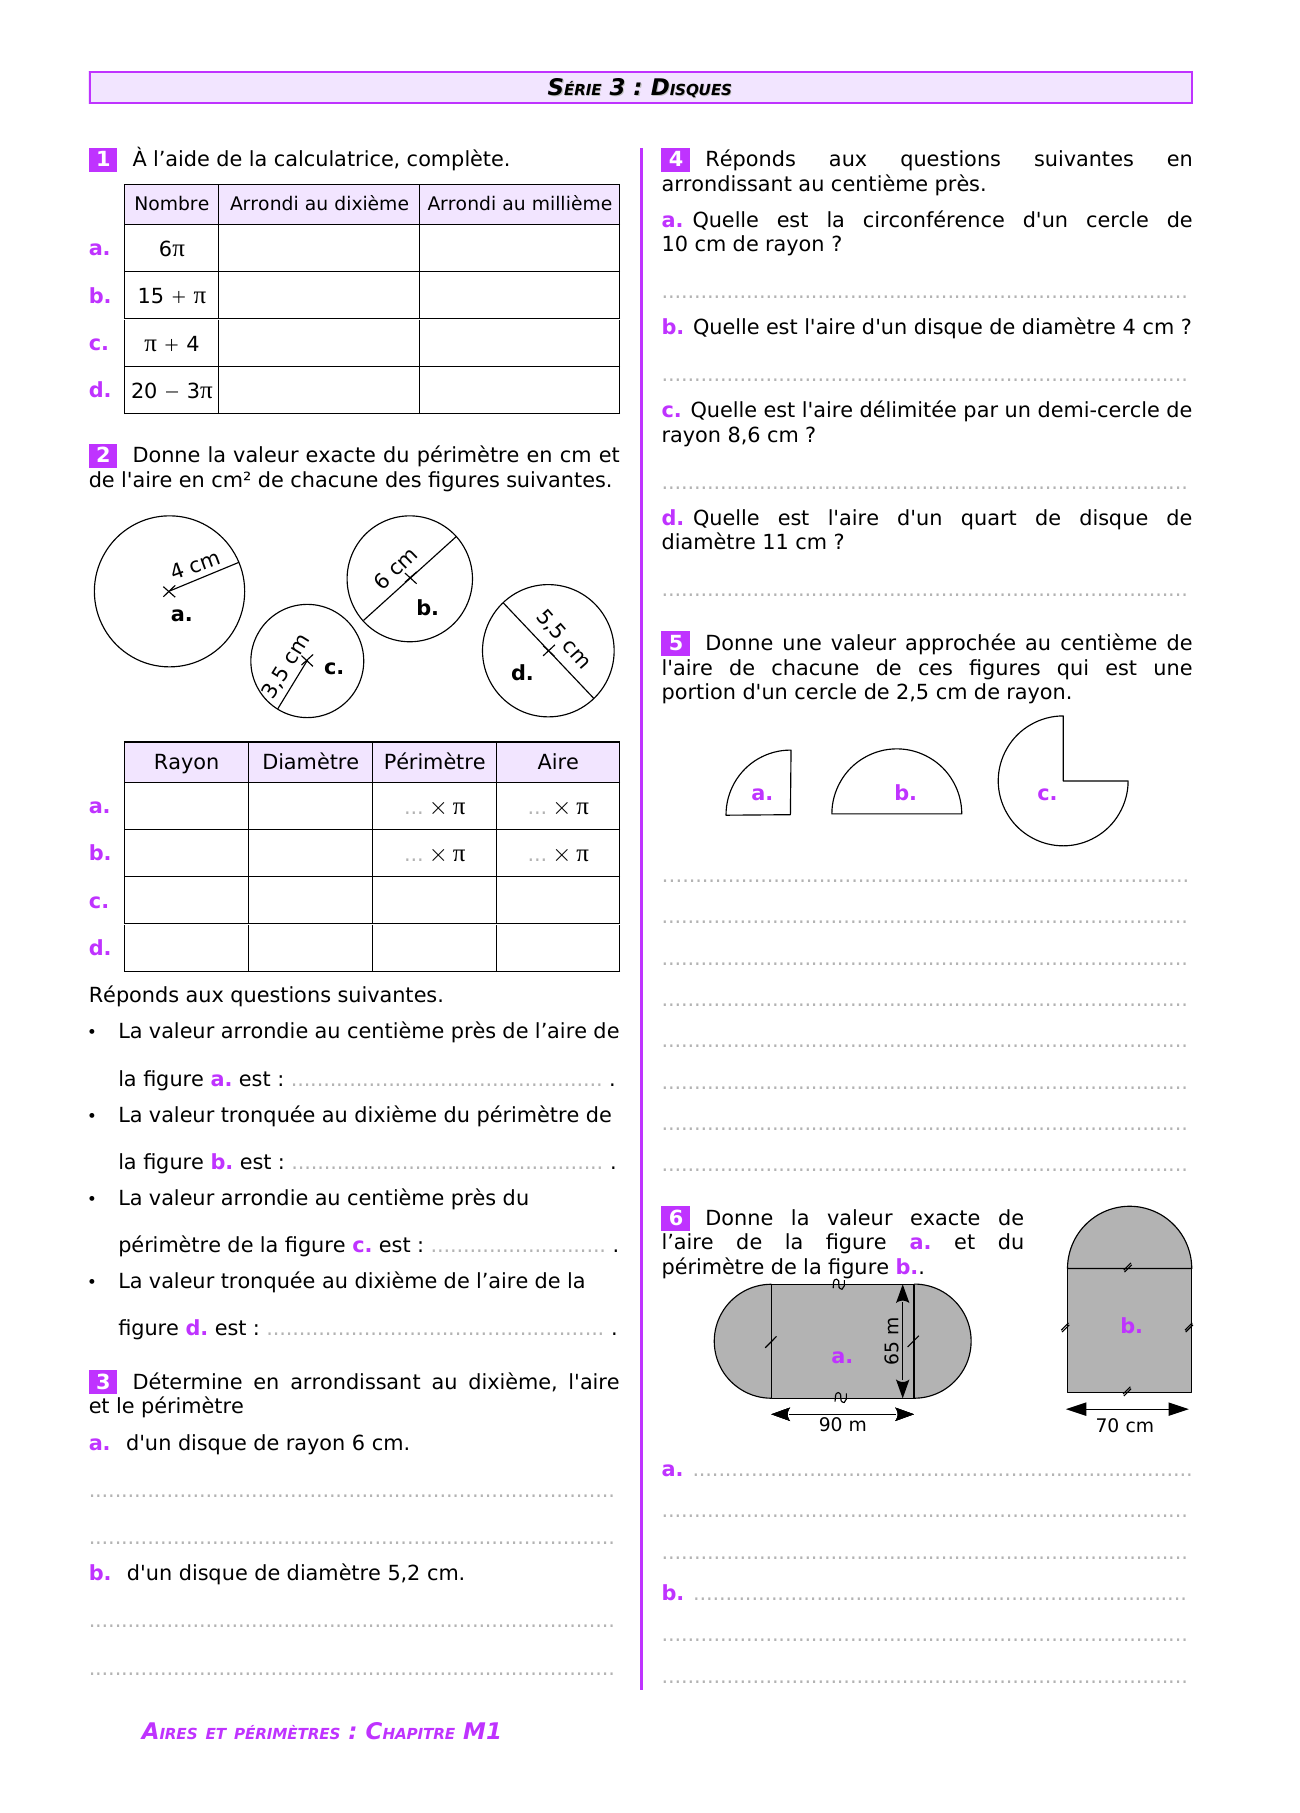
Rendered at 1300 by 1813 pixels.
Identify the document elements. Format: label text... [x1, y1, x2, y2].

table_cell [373, 925, 496, 971]
table_cell 15  π [125, 272, 218, 318]
list périmètre de la figure c. est : ........................... . [88, 1222, 620, 1258]
list figure d. est : .................................................... . [88, 1305, 620, 1341]
table_cell [89, 320, 124, 367]
table_cell [89, 925, 124, 972]
table_cell [125, 783, 248, 829]
table_cell [89, 367, 124, 414]
table_cell [219, 320, 419, 366]
text Réponds aux questions suivantes. [88, 984, 620, 1008]
table_cell π  4 [125, 320, 218, 366]
table_cell [89, 225, 124, 272]
table_cell [89, 830, 124, 877]
table_cell [420, 272, 619, 318]
table_cell [420, 320, 619, 366]
table_cell 6π [125, 225, 218, 271]
list ............................................................................................................................................................................................................................................... [661, 1440, 1193, 1564]
table_cell [249, 830, 372, 876]
table_header Périmètre [373, 743, 496, 782]
table_cell [249, 925, 372, 971]
table_cell [420, 225, 619, 271]
table_cell [219, 367, 419, 413]
text ................................................................................. [661, 351, 1193, 387]
list la figure b. est : ................................................ . [88, 1139, 620, 1174]
list .................................................................................................................................................................. [88, 1455, 620, 1549]
table_cell [497, 877, 619, 923]
table_header Arrondi au dixième [219, 185, 419, 224]
table_cell [125, 830, 248, 876]
table_cell [219, 225, 419, 271]
list Quelle est l'aire d'un quart de disque de diamètre 11 cm ? [661, 506, 1193, 555]
table_header [89, 741, 124, 783]
list ................................................................................. [661, 268, 1193, 304]
list La valeur arrondie au centième près de l’aire de [88, 1020, 620, 1044]
list ................................................................................. [661, 459, 1193, 494]
table_cell [420, 367, 619, 413]
list La valeur arrondie au centième près du [88, 1186, 620, 1210]
table_cell ... × π [373, 783, 496, 829]
list À l’aide de la calculatrice, complète. [117, 148, 620, 172]
table_header Nombre [125, 185, 218, 224]
table_cell 20 − 3π [125, 367, 218, 413]
table_cell ... × π [497, 830, 619, 876]
list .................................................................................................................................................................. [88, 1586, 620, 1680]
table_cell ... × π [497, 783, 619, 829]
list d'un disque de diamètre 5,2 cm. [88, 1561, 620, 1586]
list Donne la valeur exacte du périmètre en cm et de l'aire en cm² de chacune des figures suivantes. [88, 444, 620, 492]
table_cell [125, 925, 248, 971]
list Donne la valeur exacte de l’aire de la figure a. et du périmètre de la figure b.. [661, 1206, 1024, 1279]
table_cell [89, 877, 124, 924]
table_header Diamètre [249, 743, 372, 782]
table_cell [249, 783, 372, 829]
table_cell [125, 877, 248, 923]
table_cell [219, 272, 419, 318]
table_header Aire [497, 743, 619, 782]
table_header [89, 184, 124, 225]
list Réponds aux questions suivantes en arrondissant au centième près. [661, 148, 1193, 196]
list .............................................................................................................................................................................................................................................. [661, 1564, 1193, 1688]
list …..................................................................................................................................................................................................................................................................................................................................................................................................................................................................................................................................................................................................................................................................... [661, 846, 1193, 1177]
table_header Arrondi au millième [420, 185, 619, 224]
list Quelle est la circonférence d'un cercle de 10 cm de rayon ? [661, 208, 1193, 256]
list La valeur tronquée au dixième de l’aire de la [88, 1269, 620, 1294]
list La valeur tronquée au dixième du périmètre de [88, 1103, 620, 1127]
table_cell [373, 877, 496, 923]
table_header Rayon [125, 743, 248, 782]
table_cell [89, 783, 124, 830]
table_cell ... × π [373, 830, 496, 876]
list la figure a. est : ................................................ . [88, 1056, 620, 1091]
table_cell [249, 877, 372, 923]
list Donne une valeur approchée au centième de l'aire de chacune de ces figures qui est une portion d'un cercle de 2,5 cm de rayon. [661, 631, 1193, 704]
list d'un disque de rayon 6 cm. [88, 1431, 620, 1455]
table_cell [89, 272, 124, 319]
list ................................................................................. [661, 566, 1193, 602]
table_cell [497, 925, 619, 971]
list Détermine en arrondissant au dixième, l'aire et le périmètre [88, 1370, 620, 1419]
list Quelle est l'aire délimitée par un demi-cercle de rayon 8,6 cm ? [661, 399, 1193, 447]
list Quelle est l'aire d'un disque de diamètre 4 cm ? [661, 315, 1193, 340]
